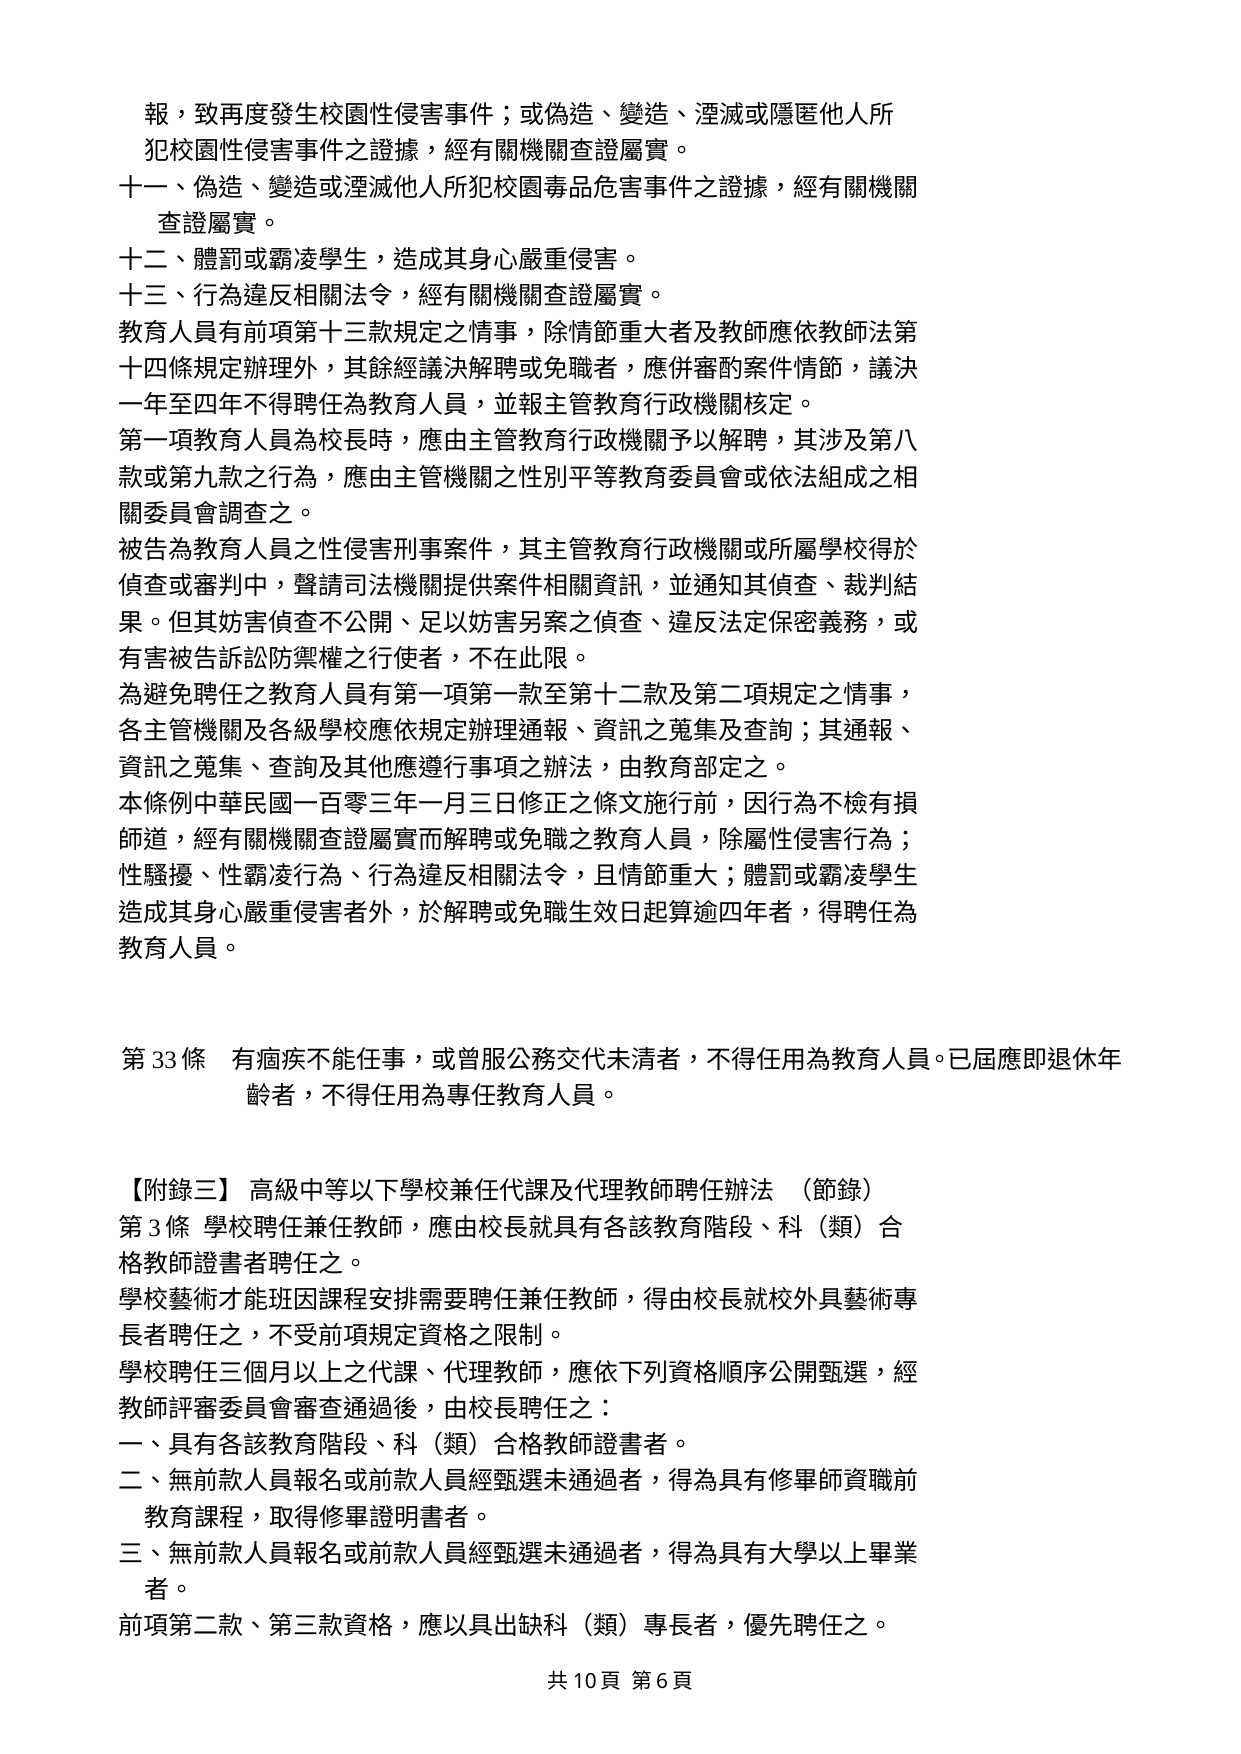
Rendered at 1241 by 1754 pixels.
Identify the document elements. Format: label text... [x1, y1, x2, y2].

text 學校藝術才能班因課程安排需要聘任兼任教師，得由校長就校外具藝術專 [118, 1279, 1122, 1316]
text 格教師證書者聘任之。 [118, 1243, 1122, 1279]
text 造成其身心嚴重侵害者外，於解聘或免職生效日起算逾四年者，得聘任為 [118, 892, 1122, 928]
text 第一項教育人員為校長時，應由主管教育行政機關予以解聘，其涉及第八 [118, 421, 1122, 457]
text 十一、偽造、變造或湮滅他人所犯校園毒品危害事件之證據，經有關機關 [118, 167, 1122, 203]
text 三、無前款人員報名或前款人員經甄選未通過者，得為具有大學以上畢業 [118, 1533, 1122, 1569]
text 師道，經有關機關查證屬實而解聘或免職之教育人員，除屬性侵害行為； [118, 819, 1122, 856]
text 款或第九款之行為，應由主管機關之性別平等教育委員會或依法組成之相 [118, 457, 1122, 493]
text 二、無前款人員報名或前款人員經甄選未通過者，得為具有修畢師資職前 [118, 1461, 1122, 1497]
text 各主管機關及各級學校應依規定辦理通報、資訊之蒐集及查詢；其通報、 [118, 711, 1122, 747]
text 查證屬實。 [118, 203, 1122, 239]
text 有害被告訴訟防禦權之行使者，不在此限。 [118, 638, 1122, 674]
text 第33條 有痼疾不能任事，或曾服公務交代未清者，不得任用為教育人員。已屆應即退休年齡者，不得任用為專任教育人員。 [122, 1039, 1122, 1112]
text 長者聘任之，不受前項規定資格之限制。 [118, 1316, 1122, 1352]
text 者。 [118, 1569, 1122, 1606]
text 為避免聘任之教育人員有第一項第一款至第十二款及第二項規定之情事， [118, 674, 1122, 711]
text 學校聘任三個月以上之代課、代理教師，應依下列資格順序公開甄選，經 [118, 1352, 1122, 1388]
text 教育人員有前項第十三款規定之情事，除情節重大者及教師應依教師法第 [118, 312, 1122, 348]
text 十三、行為違反相關法令，經有關機關查證屬實。 [118, 276, 1122, 312]
text 教師評審委員會審查通過後，由校長聘任之： [118, 1388, 1122, 1424]
text 第3條 學校聘任兼任教師，應由校長就具有各該教育階段、科（類）合 [118, 1207, 1122, 1243]
text 一年至四年不得聘任為教育人員，並報主管教育行政機關核定。 [118, 384, 1122, 421]
text 報，致再度發生校園性侵害事件；或偽造、變造、湮滅或隱匿他人所 [118, 94, 1122, 131]
text 【附錄三】 高級中等以下學校兼任代課及代理教師聘任辦法 （節錄） [118, 1169, 1122, 1207]
text 犯校園性侵害事件之證據，經有關機關查證屬實。 [118, 131, 1122, 167]
text 性騷擾、性霸凌行為、行為違反相關法令，且情節重大；體罰或霸凌學生 [118, 856, 1122, 892]
text 偵查或審判中，聲請司法機關提供案件相關資訊，並通知其偵查、裁判結 [118, 566, 1122, 602]
text 被告為教育人員之性侵害刑事案件，其主管教育行政機關或所屬學校得於 [118, 529, 1122, 566]
text 關委員會調查之。 [118, 493, 1122, 529]
text 本條例中華民國一百零三年一月三日修正之條文施行前，因行為不檢有損 [118, 783, 1122, 819]
text 一、具有各該教育階段、科（類）合格教師證書者。 [118, 1424, 1122, 1461]
text 資訊之蒐集、查詢及其他應遵行事項之辦法，由教育部定之。 [118, 747, 1122, 783]
text 十四條規定辦理外，其餘經議決解聘或免職者，應併審酌案件情節，議決 [118, 348, 1122, 384]
text 教育人員。 [118, 928, 1122, 964]
text 教育課程，取得修畢證明書者。 [118, 1497, 1122, 1533]
text 前項第二款、第三款資格，應以具出缺科（類）專長者，優先聘任之。 [118, 1606, 1122, 1642]
text 十二、體罰或霸凌學生，造成其身心嚴重侵害。 [118, 239, 1122, 276]
text 果。但其妨害偵查不公開、足以妨害另案之偵查、違反法定保密義務，或 [118, 602, 1122, 638]
